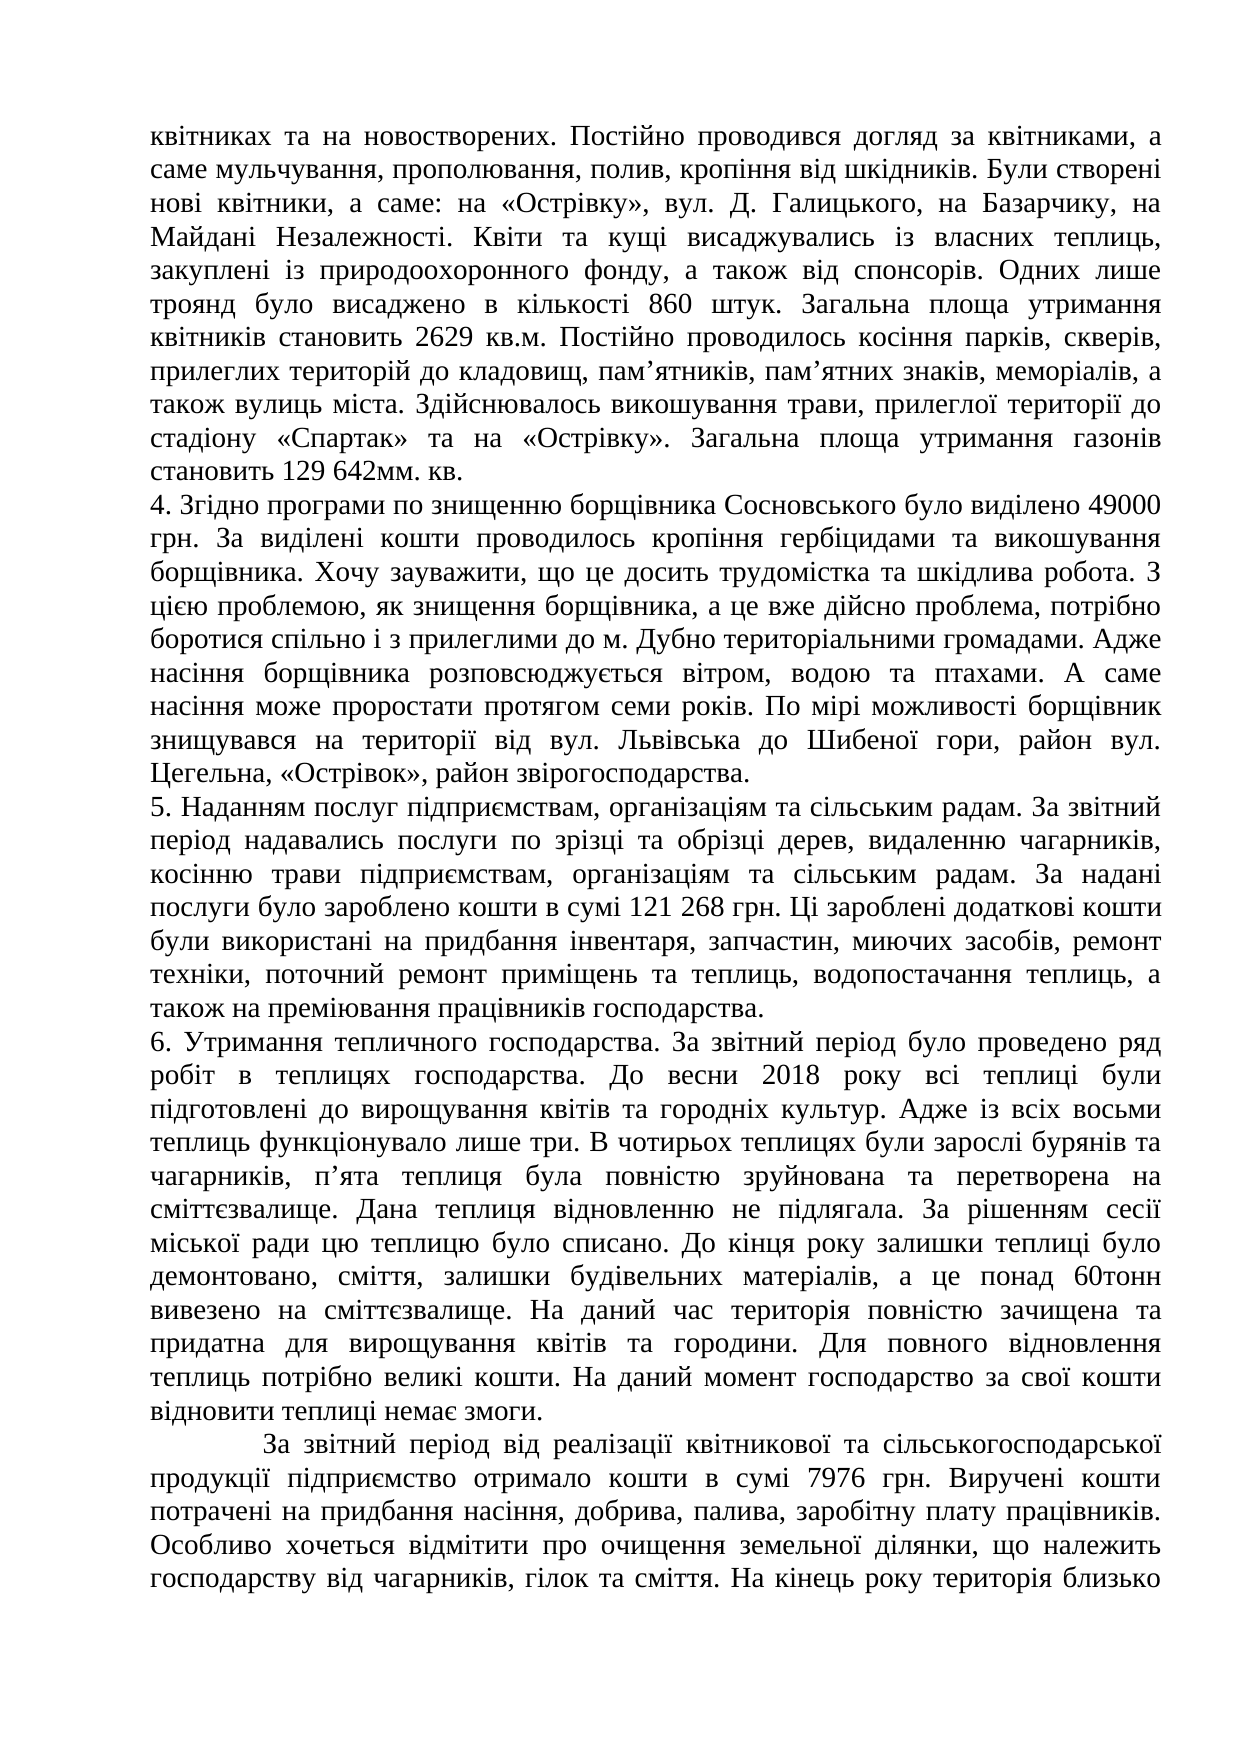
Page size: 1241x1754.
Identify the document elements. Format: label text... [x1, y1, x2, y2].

text 5. Наданням послуг підприємствам, організаціям та сільським радам. За звітний період надавались послуги по зрізці та обрізці дерев, видаленню чагарників, косінню трави підприємствам, організаціям та сільським радам. За надані послуги було зароблено кошти в сумі 121 268 грн. Ці зароблені додаткові кошти були використані на придбання інвентаря, запчастин, миючих засобів, ремонт техніки, поточний ремонт приміщень та теплиць, водопостачання теплиць, а також на преміювання працівників господарства. [150, 789, 1162, 1024]
text 4. Згідно програми по знищенню борщівника Сосновського було виділено 49000 грн. За виділені кошти проводилось кропіння гербіцидами та викошування борщівника. Хочу зауважити, що це досить трудомістка та шкідлива робота. З цією проблемою, як знищення борщівника, а це вже дійсно проблема, потрібно боротися спільно і з прилеглими до м. Дубно територіальними громадами. Адже насіння борщівника розповсюджується вітром, водою та птахами. А саме насіння може проростати протягом семи років. По мірі можливості борщівник знищувався на території від вул. Львівська до Шибеної гори, район вул. Цегельна, «Острівок», район звірогосподарства. [150, 487, 1162, 789]
text За звітний період від реалізації квітникової та сільськогосподарської продукції підприємство отримало кошти в сумі 7976 грн. Виручені кошти потрачені на придбання насіння, добрива, палива, заробітну плату працівників. Особливо хочеться відмітити про очищення земельної ділянки, що належить господарству від чагарників, гілок та сміття. На кінець року територія близько [150, 1426, 1162, 1594]
text 6. Утримання тепличного господарства. За звітний період було проведено ряд робіт в теплицях господарства. До весни 2018 року всі теплиці були підготовлені до вирощування квітів та городніх культур. Адже із всіх восьми теплиць функціонувало лише три. В чотирьох теплицях були зарослі бурянів та чагарників, п’ята теплиця була повністю зруйнована та перетворена на сміттєзвалище. Дана теплиця відновленню не підлягала. За рішенням сесії міської ради цю теплицю було списано. До кінця року залишки теплиці було демонтовано, сміття, залишки будівельних матеріалів, а це понад 60тонн вивезено на сміттєзвалище. На даний час територія повністю зачищена та придатна для вирощування квітів та городини. Для повного відновлення теплиць потрібно великі кошти. На даний момент господарство за свої кошти відновити теплиці немає змоги. [150, 1024, 1162, 1426]
text квітниках та на новостворених. Постійно проводився догляд за квітниками, а саме мульчування, прополювання, полив, кропіння від шкідників. Були створені нові квітники, а саме: на «Острівку», вул. Д. Галицького, на Базарчику, на Майдані Незалежності. Квіти та кущі висаджувались із власних теплиць, закуплені із природоохоронного фонду, а також від спонсорів. Одних лише троянд було висаджено в кількості 860 штук. Загальна площа утримання квітників становить 2629 кв.м. Постійно проводилось косіння парків, скверів, прилеглих територій до кладовищ, пам’ятників, пам’ятних знаків, меморіалів, а також вулиць міста. Здійснювалось викошування трави, прилеглої території до стадіону «Спартак» та на «Острівку». Загальна площа утримання газонів становить 129 642мм. кв. [150, 118, 1162, 487]
